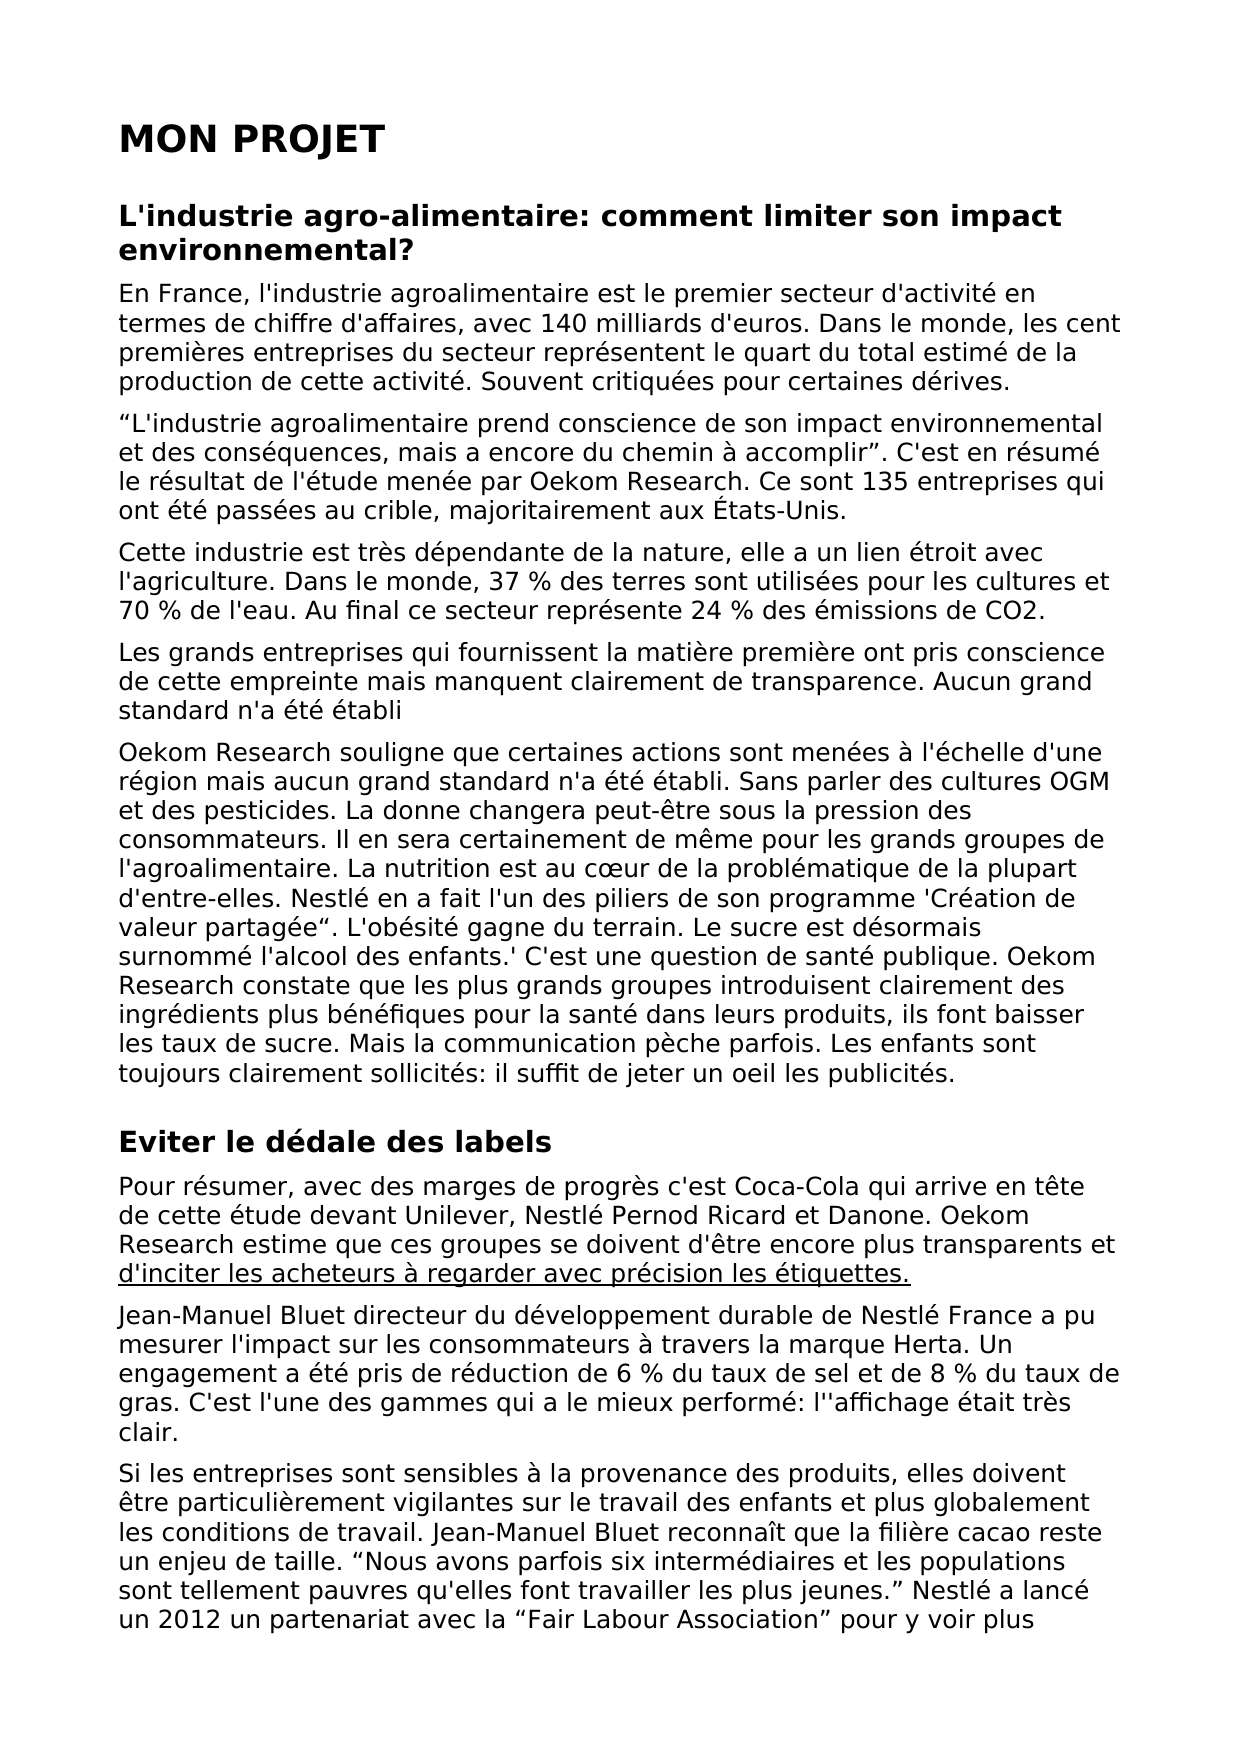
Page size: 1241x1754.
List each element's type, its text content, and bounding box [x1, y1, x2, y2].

subtitle MON PROJET [118, 118, 1122, 162]
text Les grands entreprises qui fournissent la matière première ont pris conscience de cette empreinte mais manquent clairement de transparence. Aucun grand standard n'a été établi [118, 638, 1122, 726]
subtitle Eviter le dédale des labels [118, 1126, 1122, 1159]
text Pour résumer, avec des marges de progrès c'est Coca-Cola qui arrive en tête de cette étude devant Unilever, Nestlé Pernod Ricard et Danone. Oekom Research estime que ces groupes se doivent d'être encore plus transparents et d'inciter les acheteurs à regarder avec précision les étiquettes. [118, 1172, 1122, 1289]
text Jean-Manuel Bluet directeur du développement durable de Nestlé France a pu mesurer l'impact sur les consommateurs à travers la marque Herta. Un engagement a été pris de réduction de 6 % du taux de sel et de 8 % du taux de gras. C'est l'une des gammes qui a le mieux performé: l''affichage était très clair. [118, 1301, 1122, 1447]
text Cette industrie est très dépendante de la nature, elle a un lien étroit avec l'agriculture. Dans le monde, 37 % des terres sont utilisées pour les cultures et 70 % de l'eau. Au final ce secteur représente 24 % des émissions de CO2. [118, 538, 1122, 626]
text “L'industrie agroalimentaire prend conscience de son impact environnemental et des conséquences, mais a encore du chemin à accomplir”. C'est en résumé le résultat de l'étude menée par Oekom Research. Ce sont 135 entreprises qui ont été passées au crible, majoritairement aux États-Unis. [118, 409, 1122, 526]
text Si les entreprises sont sensibles à la provenance des produits, elles doivent être particulièrement vigilantes sur le travail des enfants et plus globalement les conditions de travail. Jean-Manuel Bluet reconnaît que la filière cacao reste un enjeu de taille. “Nous avons parfois six intermédiaires et les populations sont tellement pauvres qu'elles font travailler les plus jeunes.” Nestlé a lancé un 2012 un partenariat avec la “Fair Labour Association” pour y voir plus [118, 1459, 1122, 1634]
text En France, l'industrie agroalimentaire est le premier secteur d'activité en termes de chiffre d'affaires, avec 140 milliards d'euros. Dans le monde, les cent premières entreprises du secteur représentent le quart du total estimé de la production de cette activité. Souvent critiquées pour certaines dérives. [118, 280, 1122, 396]
text Oekom Research souligne que certaines actions sont menées à l'échelle d'une région mais aucun grand standard n'a été établi. Sans parler des cultures OGM et des pesticides. La donne changera peut-être sous la pression des consommateurs. Il en sera certainement de même pour les grands groupes de l'agroalimentaire. La nutrition est au cœur de la problématique de la plupart d'entre-elles. Nestlé en a fait l'un des piliers de son programme 'Création de valeur partagée“. L'obésité gagne du terrain. Le sucre est désormais surnommé l'alcool des enfants.' C'est une question de santé publique. Oekom Research constate que les plus grands groupes introduisent clairement des ingrédients plus bénéfiques pour la santé dans leurs produits, ils font baisser les taux de sucre. Mais la communication pèche parfois. Les enfants sont toujours clairement sollicités: il suffit de jeter un oeil les publicités. [118, 738, 1122, 1088]
subtitle L'industrie agro-alimentaire: comment limiter son impact environnemental? [118, 199, 1122, 267]
